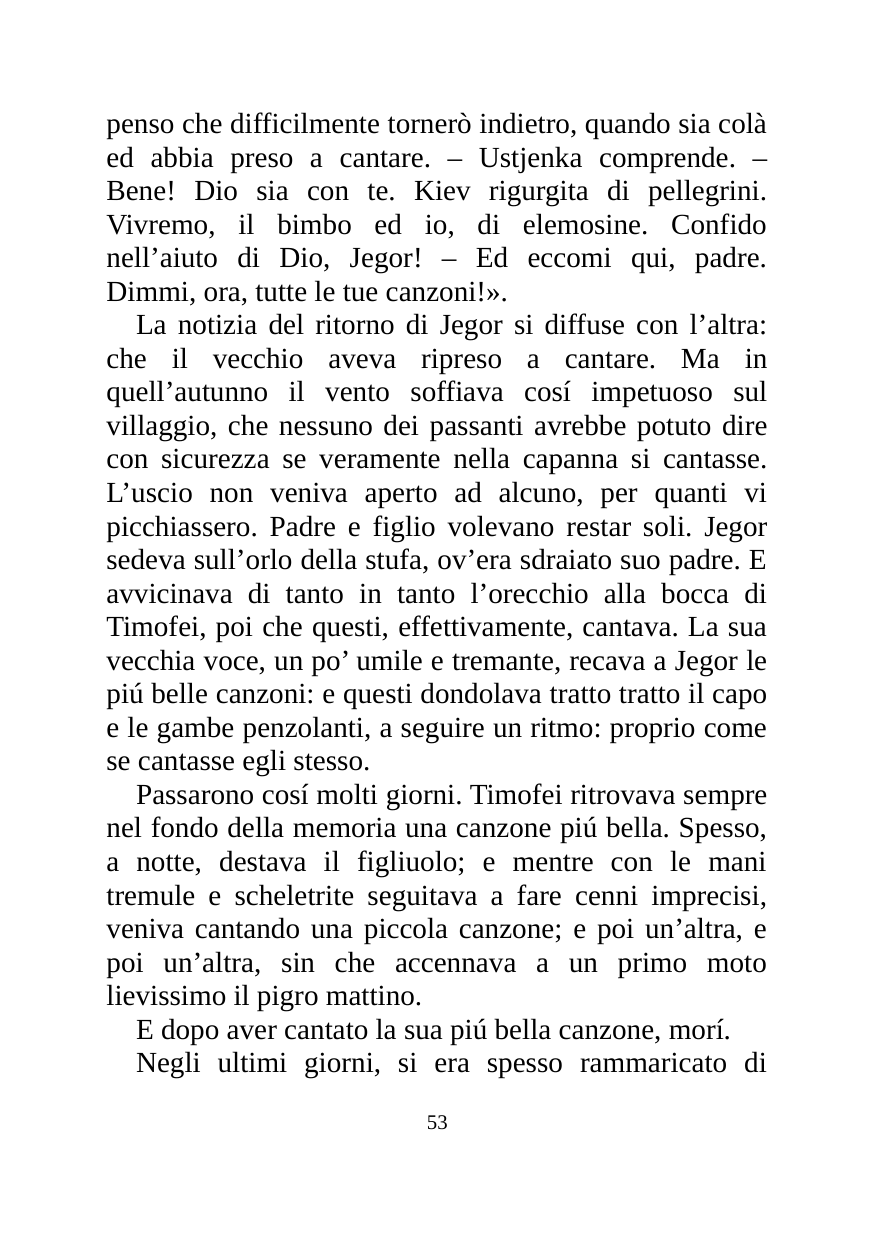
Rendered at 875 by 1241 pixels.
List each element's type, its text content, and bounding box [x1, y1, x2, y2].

text Negli ultimi giorni, si era spesso rammaricato di [106, 1045, 768, 1079]
text Passarono cosí molti giorni. Timofei ritrovava sempre nel fondo della memoria una canzone piú bella. Spesso, a notte, destava il figliuolo; e mentre con le mani tremule e scheletrite seguitava a fare cenni imprecisi, veniva cantando una piccola canzone; e poi un’altra, e poi un’altra, sin che accennava a un primo moto lievissimo il pigro mattino. [106, 777, 768, 1012]
text E dopo aver cantato la sua piú bella canzone, morí. [106, 1012, 768, 1045]
text penso che difficilmente tornerò indietro, quando sia colà ed abbia preso a cantare. – Ustjenka comprende. – Bene! Dio sia con te. Kiev rigurgita di pellegrini. Vivremo, il bimbo ed io, di elemosine. Confido nell’aiuto di Dio, Jegor! – Ed eccomi qui, padre. Dimmi, ora, tutte le tue canzoni!». [106, 106, 768, 307]
text La notizia del ritorno di Jegor si diffuse con l’altra: che il vecchio aveva ripreso a cantare. Ma in quell’autunno il vento soffiava cosí impetuoso sul villaggio, che nessuno dei passanti avrebbe potuto dire con sicurezza se veramente nella capanna si cantasse. L’uscio non veniva aperto ad alcuno, per quanti vi picchiassero. Padre e figlio volevano restar soli. Jegor sedeva sull’orlo della stufa, ov’era sdraiato suo padre. E avvicinava di tanto in tanto l’orecchio alla bocca di Timofei, poi che questi, effettivamente, cantava. La sua vecchia voce, un po’ umile e tremante, recava a Jegor le piú belle canzoni: e questi dondolava tratto tratto il capo e le gambe penzolanti, a seguire un ritmo: proprio come se cantasse egli stesso. [106, 307, 768, 777]
